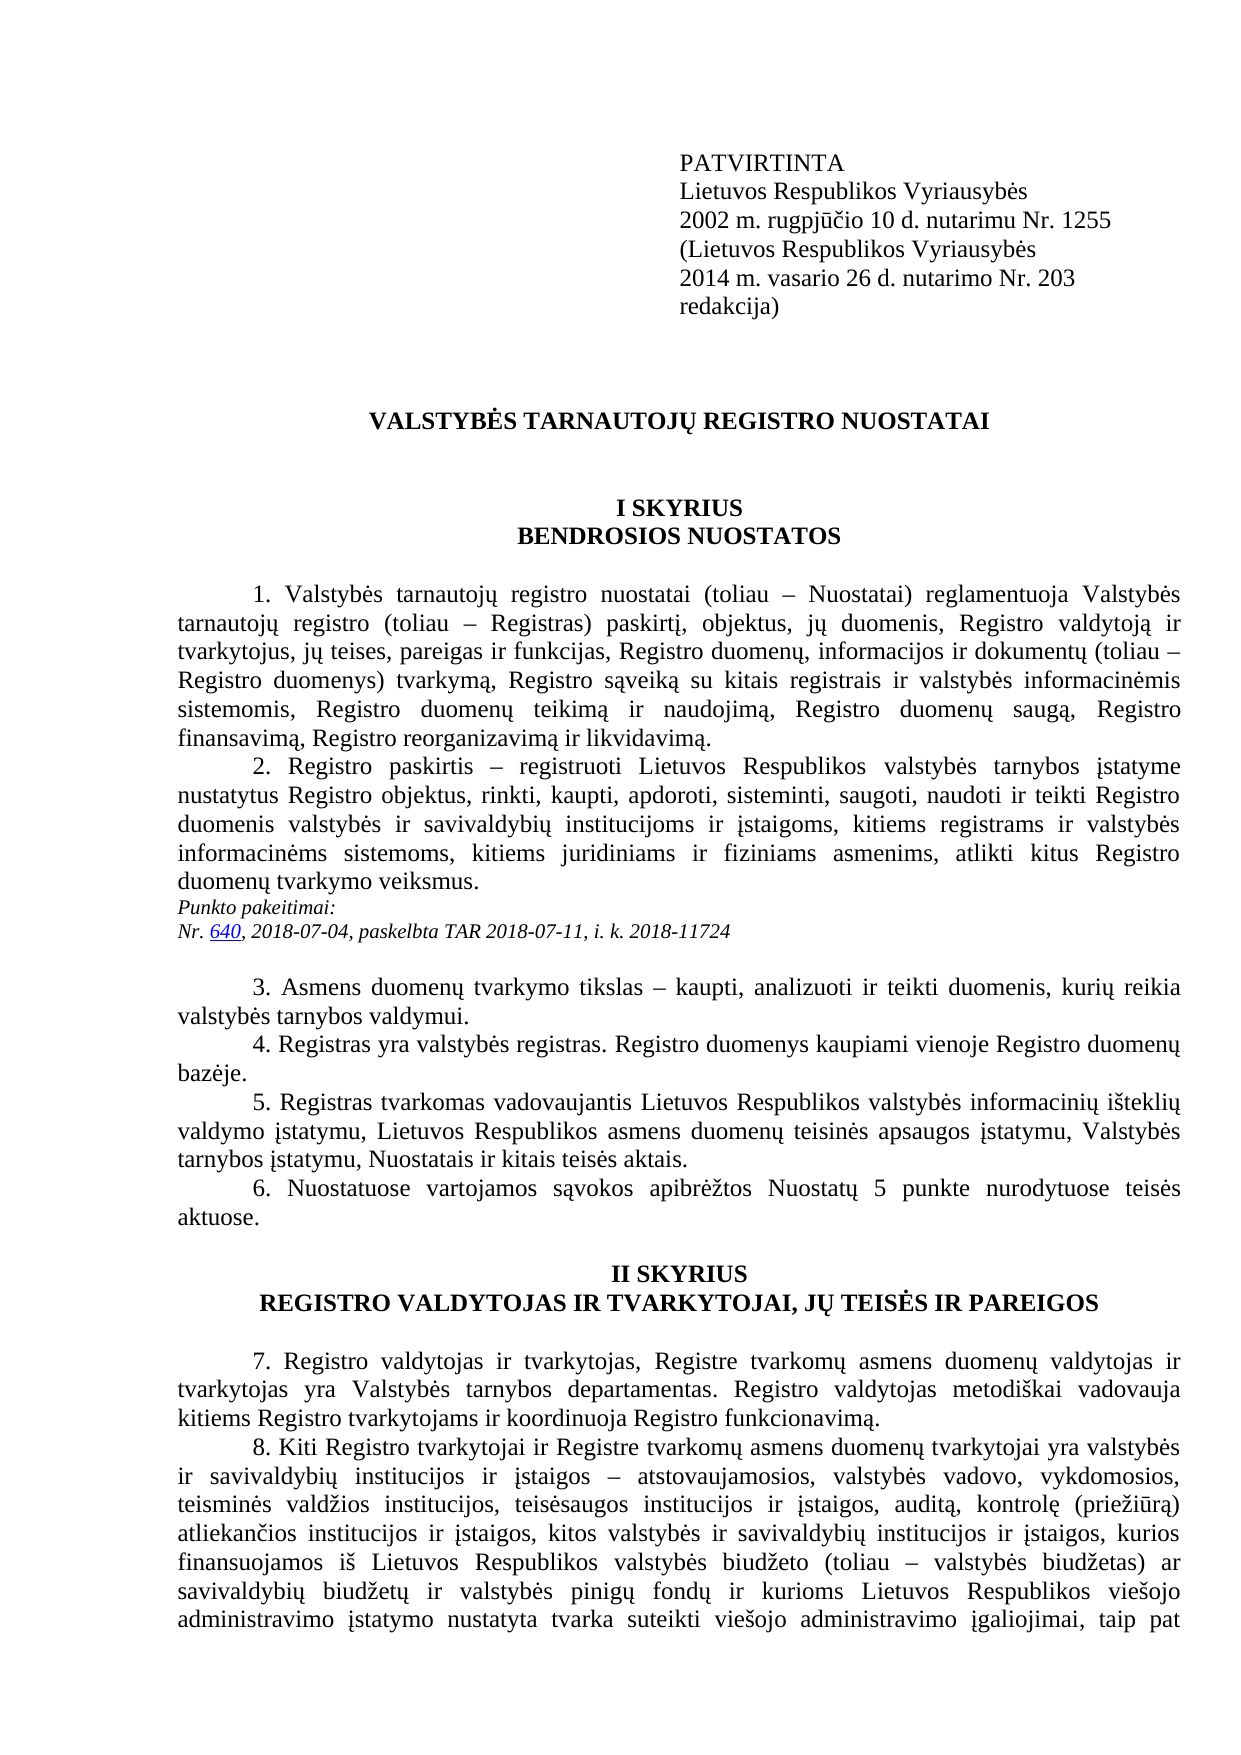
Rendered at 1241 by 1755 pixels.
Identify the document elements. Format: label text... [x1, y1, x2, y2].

text 8. Kiti Registro tvarkytojai ir Registre tvarkomų asmens duomenų tvarkytojai yra valstybės ir savivaldybių institucijos ir įstaigos – atstovaujamosios, valstybės vadovo, vykdomosios, teisminės valdžios institucijos, teisėsaugos institucijos ir įstaigos, auditą, kontrolę (priežiūrą) atliekančios institucijos ir įstaigos, kitos valstybės ir savivaldybių institucijos ir įstaigos, kurios finansuojamos iš Lietuvos Respublikos valstybės biudžeto (toliau – valstybės biudžetas) ar savivaldybių biudžetų ir valstybės pinigų fondų ir kurioms Lietuvos Respublikos viešojo administravimo įstatymo nustatyta tvarka suteikti viešojo administravimo įgaliojimai, taip pat [177, 1432, 1181, 1633]
text 6. Nuostatuose vartojamos sąvokos apibrėžtos Nuostatų 5 punkte nurodytuose teisės aktuose. [177, 1173, 1181, 1231]
text 7. Registro valdytojas ir tvarkytojas, Registre tvarkomų asmens duomenų valdytojas ir tvarkytojas yra Valstybės tarnybos departamentas. Registro valdytojas metodiškai vadovauja kitiems Registro tvarkytojams ir koordinuoja Registro funkcionavimą. [177, 1346, 1181, 1432]
text REGISTRO VALDYTOJAS IR TVARKYTOJAI, JŲ TEISĖS IR PAREIGOS [177, 1288, 1181, 1317]
text 1. Valstybės tarnautojų registro nuostatai (toliau – Nuostatai) reglamentuoja Valstybės tarnautojų registro (toliau – Registras) paskirtį, objektus, jų duomenis, Registro valdytoją ir tvarkytojus, jų teises, pareigas ir funkcijas, Registro duomenų, informacijos ir dokumentų (toliau – Registro duomenys) tvarkymą, Registro sąveiką su kitais registrais ir valstybės informacinėmis sistemomis, Registro duomenų teikimą ir naudojimą, Registro duomenų saugą, Registro finansavimą, Registro reorganizavimą ir likvidavimą. [177, 579, 1181, 751]
text 5. Registras tvarkomas vadovaujantis Lietuvos Respublikos valstybės informacinių išteklių valdymo įstatymu, Lietuvos Respublikos asmens duomenų teisinės apsaugos įstatymu, Valstybės tarnybos įstatymu, Nuostatais ir kitais teisės aktais. [177, 1087, 1181, 1173]
text Nr. 640, 2018-07-04, paskelbta TAR 2018-07-11, i. k. 2018-11724 [177, 919, 1181, 943]
text 3. Asmens duomenų tvarkymo tikslas – kaupti, analizuoti ir teikti duomenis, kurių reikia valstybės tarnybos valdymui. [177, 972, 1181, 1029]
text II SKYRIUS [177, 1259, 1181, 1288]
text redakcija) [679, 291, 1181, 320]
text 2. Registro paskirtis – registruoti Lietuvos Respublikos valstybės tarnybos įstatyme nustatytus Registro objektus, rinkti, kaupti, apdoroti, sisteminti, saugoti, naudoti ir teikti Registro duomenis valstybės ir savivaldybių institucijoms ir įstaigoms, kitiems registrams ir valstybės informacinėms sistemoms, kitiems juridiniams ir fiziniams asmenims, atlikti kitus Registro duomenų tvarkymo veiksmus. [177, 751, 1181, 895]
text 4. Registras yra valstybės registras. Registro duomenys kaupiami vienoje Registro duomenų bazėje. [177, 1029, 1181, 1087]
text BENDROSIOS NUOSTATOS [177, 521, 1181, 550]
text I SKYRIUS [177, 493, 1181, 521]
text Punkto pakeitimai: [177, 895, 1181, 919]
text VALSTYBĖS TARNAUTOJŲ REGISTRO NUOSTATAI [177, 406, 1181, 435]
text PATVIRTINTA Lietuvos Respublikos Vyriausybės 2002 m. rugpjūčio 10 d. nutarimu Nr. 1255 (Lietuvos Respublikos Vyriausybės 2014 m. vasario 26 d. nutarimo Nr. 203 [679, 148, 1181, 291]
